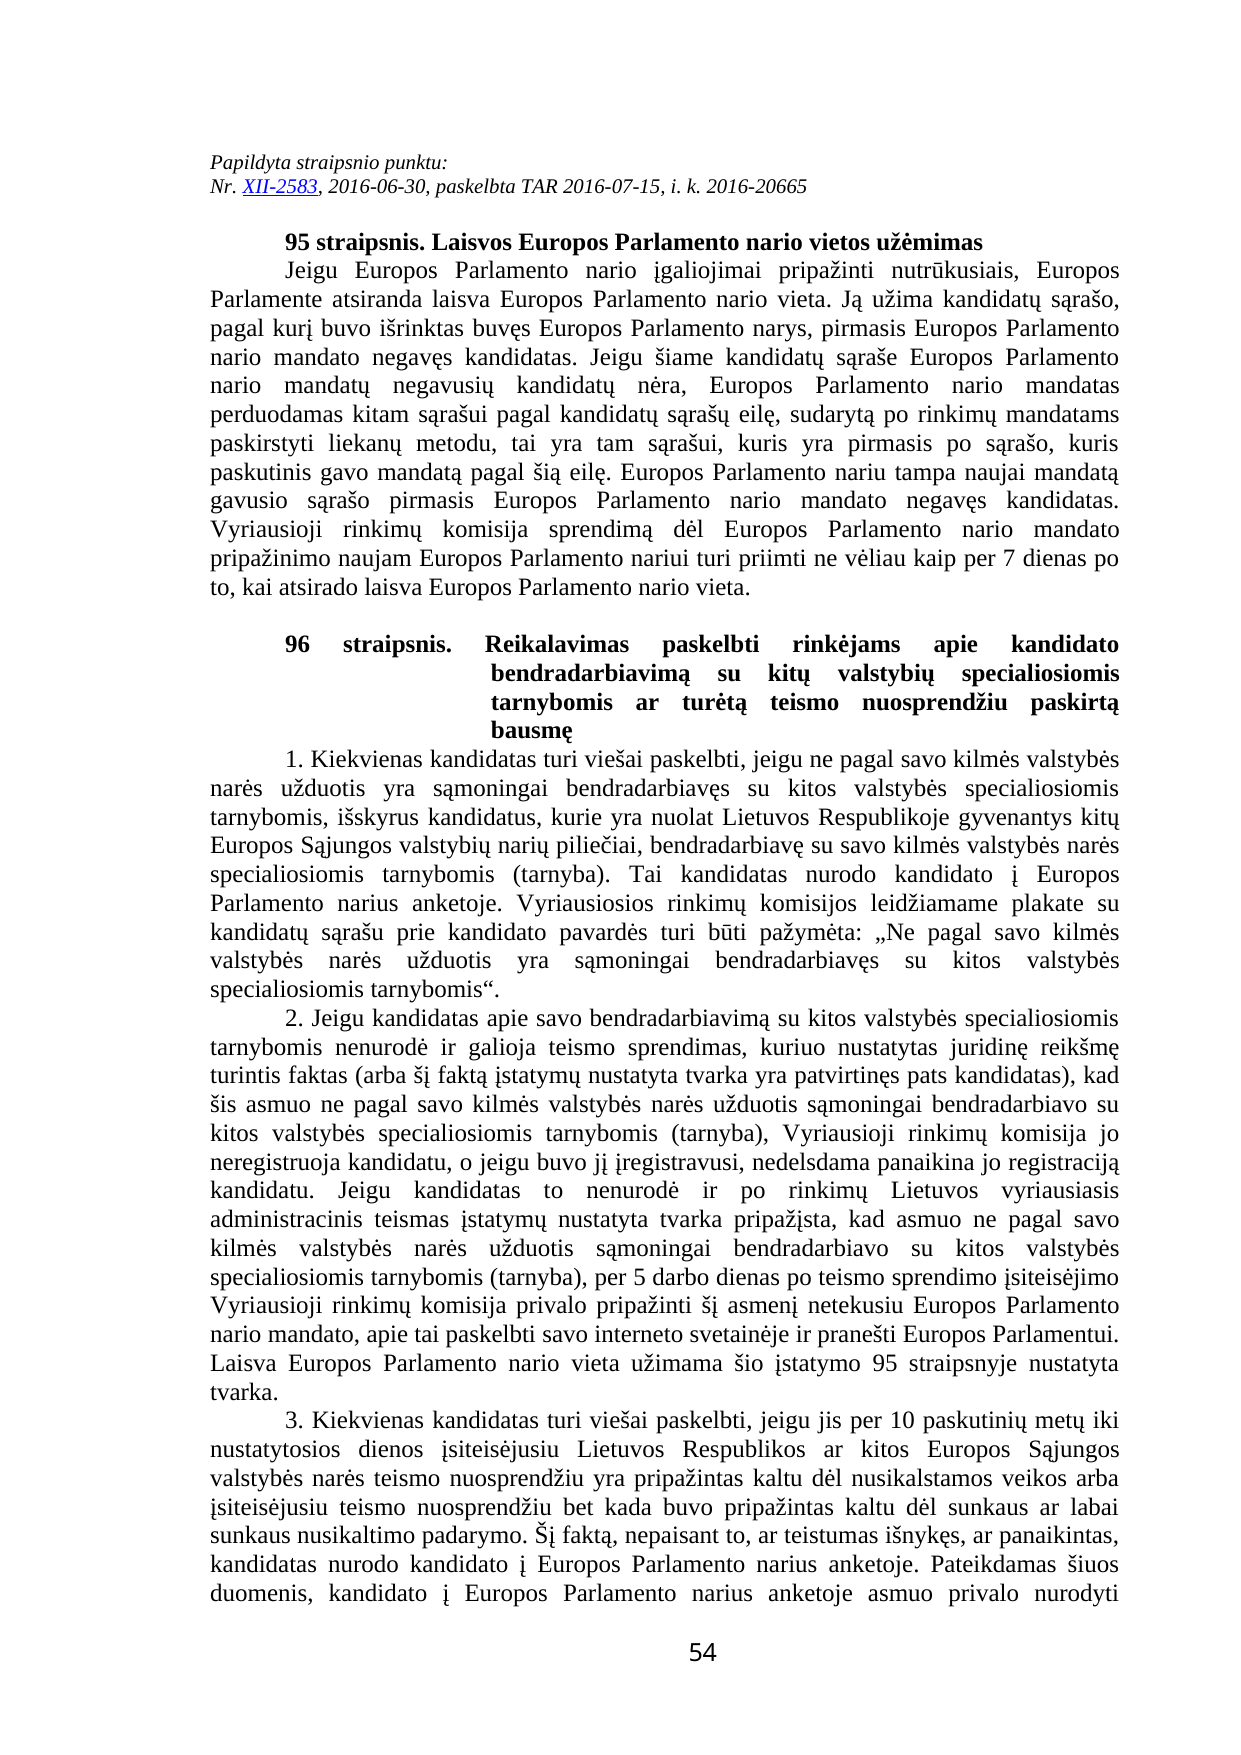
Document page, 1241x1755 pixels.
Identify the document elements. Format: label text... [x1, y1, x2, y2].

text Jeigu Europos Parlamento nario įgaliojimai pripažinti nutrūkusiais, Europos Parlamente atsiranda laisva Europos Parlamento nario vieta. Ją užima kandidatų sąrašo, pagal kurį buvo išrinktas buvęs Europos Parlamento narys, pirmasis Europos Parlamento nario mandato negavęs kandidatas. Jeigu šiame kandidatų sąraše Europos Parlamento nario mandatų negavusių kandidatų nėra, Europos Parlamento nario mandatas perduodamas kitam sąrašui pagal kandidatų sąrašų eilę, sudarytą po rinkimų mandatams paskirstyti liekanų metodu, tai yra tam sąrašui, kuris yra pirmasis po sąrašo, kuris paskutinis gavo mandatą pagal šią eilę. Europos Parlamento nariu tampa naujai mandatą gavusio sąrašo pirmasis Europos Parlamento nario mandato negavęs kandidatas. Vyriausioji rinkimų komisija sprendimą dėl Europos Parlamento nario mandato pripažinimo naujam Europos Parlamento nariui turi priimti ne vėliau kaip per 7 dienas po to, kai atsirado laisva Europos Parlamento nario vieta. [210, 256, 1120, 601]
text Papildyta straipsnio punktu: [210, 150, 1120, 174]
text Nr. XII-2583, 2016-06-30, paskelbta TAR 2016-07-15, i. k. 2016-20665 [210, 174, 1120, 198]
text 95 straipsnis. Laisvos Europos Parlamento nario vietos užėmimas [210, 227, 1120, 256]
text 3. Kiekvienas kandidatas turi viešai paskelbti, jeigu jis per 10 paskutinių metų iki nustatytosios dienos įsiteisėjusiu Lietuvos Respublikos ar kitos Europos Sąjungos valstybės narės teismo nuosprendžiu yra pripažintas kaltu dėl nusikalstamos veikos arba įsiteisėjusiu teismo nuosprendžiu bet kada buvo pripažintas kaltu dėl sunkaus ar labai sunkaus nusikaltimo padarymo. Šį faktą, nepaisant to, ar teistumas išnykęs, ar panaikintas, kandidatas nurodo kandidato į Europos Parlamento narius anketoje. Pateikdamas šiuos duomenis, kandidato į Europos Parlamento narius anketoje asmuo privalo nurodyti [210, 1406, 1120, 1607]
text 96 straipsnis. Reikalavimas paskelbti rinkėjams apie kandidato bendradarbiavimą su kitų valstybių specialiosiomis tarnybomis ar turėtą teismo nuosprendžiu paskirtą bausmę [285, 629, 1120, 744]
text 2. Jeigu kandidatas apie savo bendradarbiavimą su kitos valstybės specialiosiomis tarnybomis nenurodė ir galioja teismo sprendimas, kuriuo nustatytas juridinę reikšmę turintis faktas (arba šį faktą įstatymų nustatyta tvarka yra patvirtinęs pats kandidatas), kad šis asmuo ne pagal savo kilmės valstybės narės užduotis sąmoningai bendradarbiavo su kitos valstybės specialiosiomis tarnybomis (tarnyba), Vyriausioji rinkimų komisija jo neregistruoja kandidatu, o jeigu buvo jį įregistravusi, nedelsdama panaikina jo registraciją kandidatu. Jeigu kandidatas to nenurodė ir po rinkimų Lietuvos vyriausiasis administracinis teismas įstatymų nustatyta tvarka pripažįsta, kad asmuo ne pagal savo kilmės valstybės narės užduotis sąmoningai bendradarbiavo su kitos valstybės specialiosiomis tarnybomis (tarnyba), per 5 darbo dienas po teismo sprendimo įsiteisėjimo Vyriausioji rinkimų komisija privalo pripažinti šį asmenį netekusiu Europos Parlamento nario mandato, apie tai paskelbti savo interneto svetainėje ir pranešti Europos Parlamentui. Laisva Europos Parlamento nario vieta užimama šio įstatymo 95 straipsnyje nustatyta tvarka. [210, 1003, 1120, 1406]
text 1. Kiekvienas kandidatas turi viešai paskelbti, jeigu ne pagal savo kilmės valstybės narės užduotis yra sąmoningai bendradarbiavęs su kitos valstybės specialiosiomis tarnybomis, išskyrus kandidatus, kurie yra nuolat Lietuvos Respublikoje gyvenantys kitų Europos Sąjungos valstybių narių piliečiai, bendradarbiavę su savo kilmės valstybės narės specialiosiomis tarnybomis (tarnyba). Tai kandidatas nurodo kandidato į Europos Parlamento narius anketoje. Vyriausiosios rinkimų komisijos leidžiamame plakate su kandidatų sąrašu prie kandidato pavardės turi būti pažymėta: „Ne pagal savo kilmės valstybės narės užduotis yra sąmoningai bendradarbiavęs su kitos valstybės specialiosiomis tarnybomis“. [210, 744, 1120, 1003]
